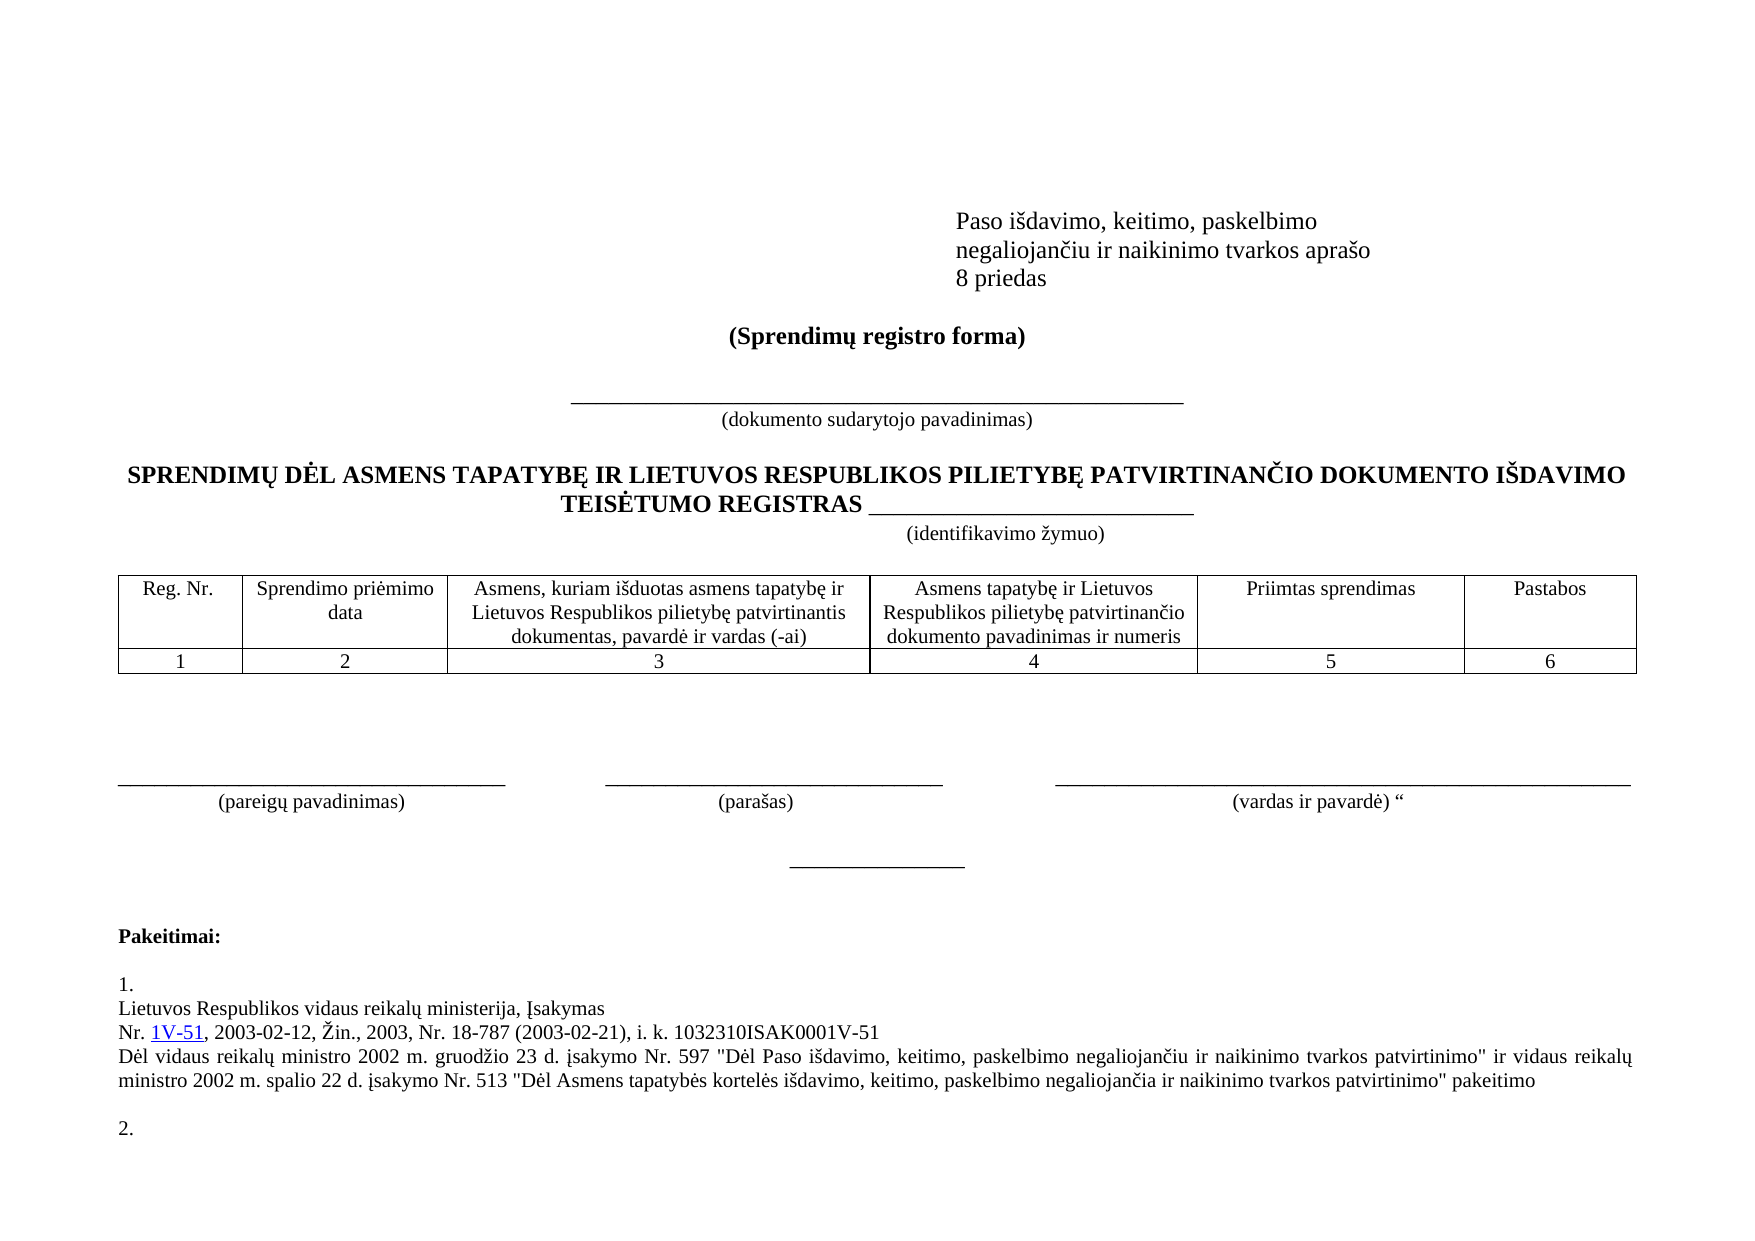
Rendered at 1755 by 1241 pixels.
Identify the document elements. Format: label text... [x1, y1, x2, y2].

table_header Asmens tapatybę ir Lietuvos Respublikos pilietybę patvirtinančio dokumento pavadinimas ir numeris [871, 576, 1197, 648]
table_cell 2 [243, 649, 447, 673]
text (pareigų pavadinimas) (parašas) (vardas ir pavardė) “ [118, 789, 1636, 813]
text 1. [118, 972, 1636, 996]
text _________________________________________________ [118, 378, 1636, 407]
text 2. [118, 1116, 1636, 1140]
text negaliojančiu ir naikinimo tvarkos aprašo [118, 235, 1636, 263]
table_header Priimtas sprendimas [1198, 576, 1464, 648]
text SPRENDIMŲ DĖL ASMENS TAPATYBĘ IR LIETUVOS RESPUBLIKOS PILIETYBĘ PATVIRTINANČIO DOKUMENTO IŠDAVIMO TEISĖTUMO REGISTRAS __________________________ [118, 460, 1636, 517]
table_cell 4 [871, 649, 1197, 673]
text ______________ [118, 842, 1636, 871]
table_cell 1 [119, 649, 242, 673]
text Lietuvos Respublikos vidaus reikalų ministerija, Įsakymas [118, 996, 1636, 1020]
table_cell 5 [1198, 649, 1464, 673]
text Dėl vidaus reikalų ministro 2002 m. gruodžio 23 d. įsakymo Nr. 597 "Dėl Paso išdavimo, keitimo, paskelbimo negaliojančiu ir naikinimo tvarkos patvirtinimo" ir vidaus reikalų ministro 2002 m. spalio 22 d. įsakymo Nr. 513 "Dėl Asmens tapatybės kortelės išdavimo, keitimo, paskelbimo negaliojančia ir naikinimo tvarkos patvirtinimo" pakeitimo [118, 1044, 1636, 1092]
table_header Reg. Nr. [119, 576, 242, 648]
text Pakeitimai: [118, 924, 1636, 948]
table_cell 6 [1465, 649, 1636, 673]
text 8 priedas [118, 263, 1636, 292]
text (dokumento sudarytojo pavadinimas) [118, 407, 1636, 431]
text Nr. 1V-51, 2003-02-12, Žin., 2003, Nr. 18-787 (2003-02-21), i. k. 1032310ISAK0001V-51 [118, 1020, 1636, 1044]
text (identifikavimo žymuo) [118, 517, 1636, 546]
text (Sprendimų registro forma) [118, 321, 1636, 350]
table_cell 3 [448, 649, 869, 673]
table_header Sprendimo priėmimo data [243, 576, 447, 648]
text Paso išdavimo, keitimo, paskelbimo [118, 206, 1636, 235]
table_header Pastabos [1465, 576, 1636, 648]
table_header Asmens, kuriam išduotas asmens tapatybę ir Lietuvos Respublikos pilietybę patvirtinantis dokumentas, pavardė ir vardas (-ai) [448, 576, 869, 648]
